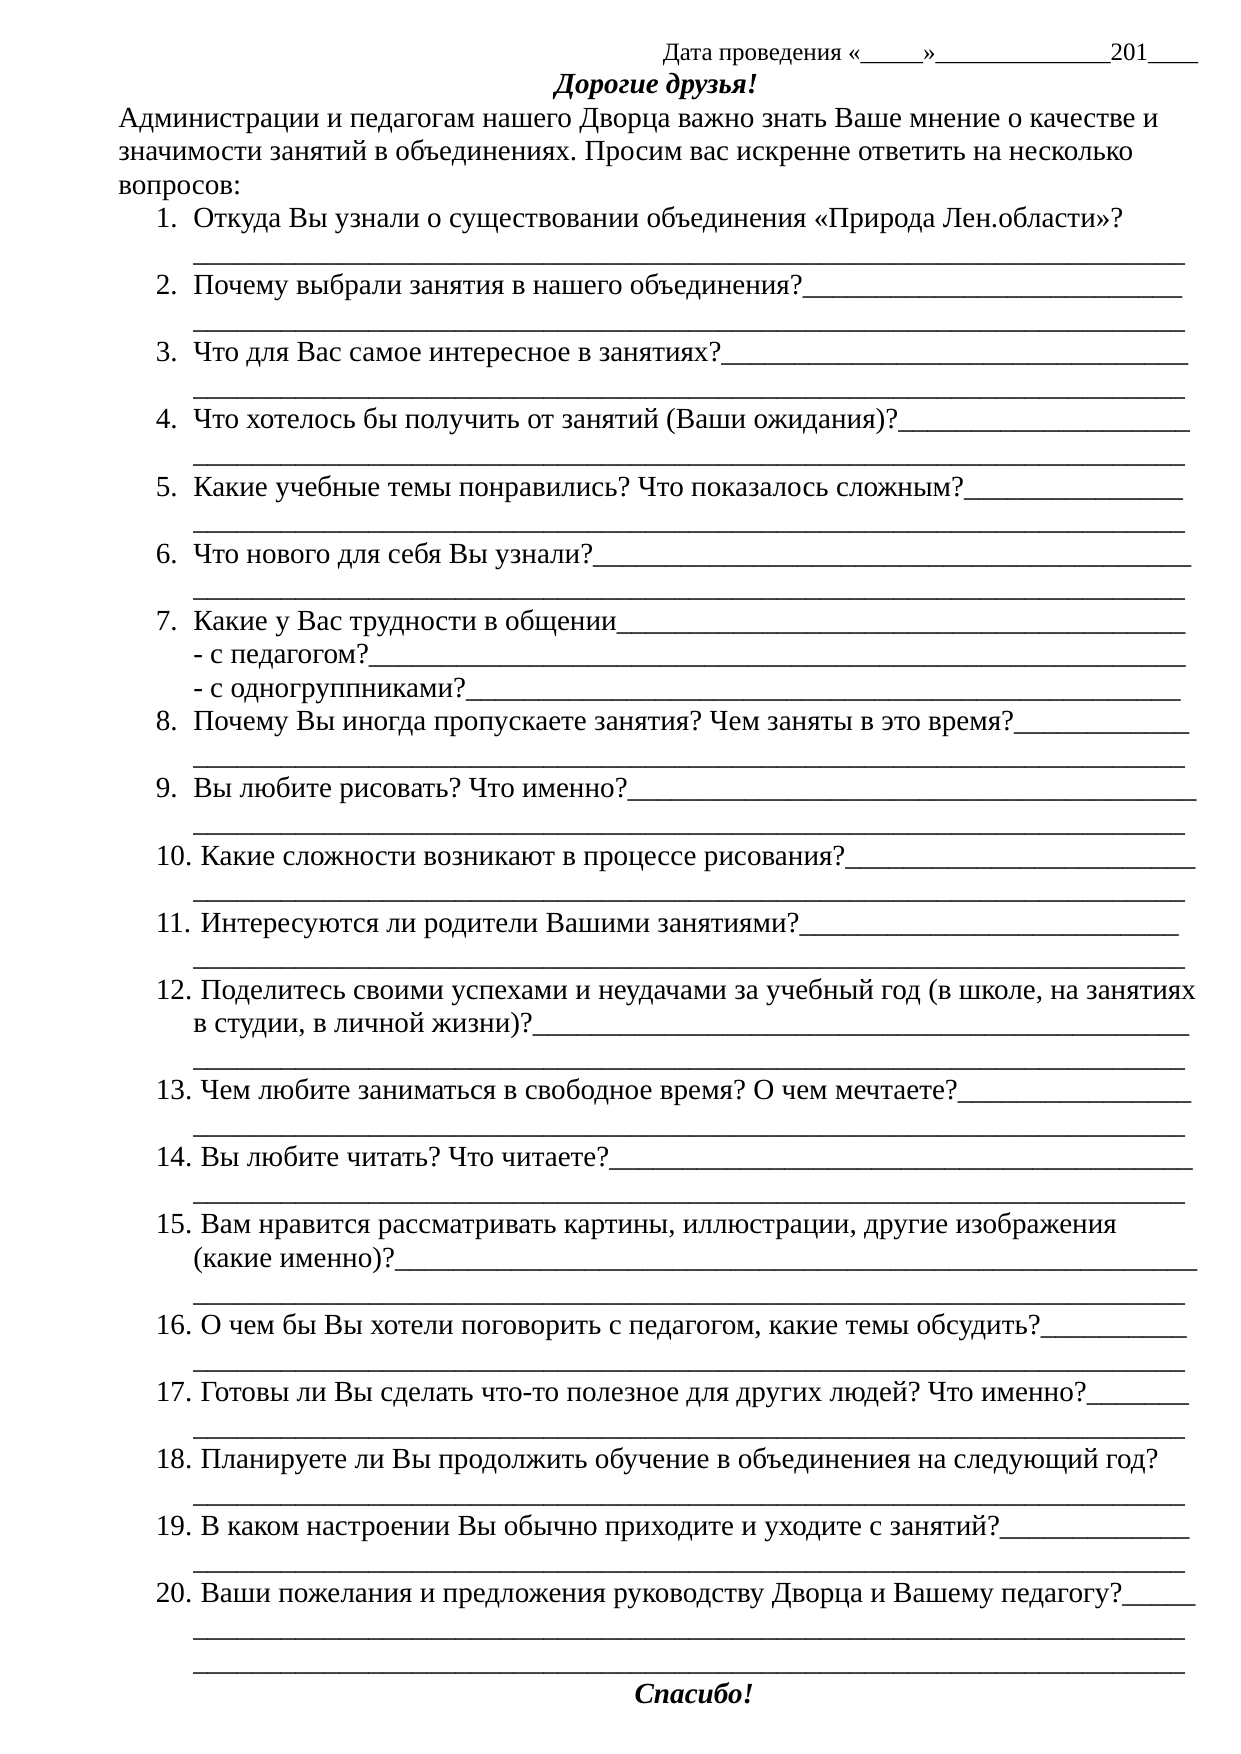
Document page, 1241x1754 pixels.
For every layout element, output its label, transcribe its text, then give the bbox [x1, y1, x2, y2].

list ____________________________________________________________________ [156, 1274, 1198, 1307]
list Ваши пожелания и предложения руководству Дворца и Вашему педагогу?_____ [156, 1576, 1198, 1609]
list - с одногруппниками?_________________________________________________ [156, 670, 1198, 703]
list Какие учебные темы понравились? Что показалось сложным?_______________ [156, 469, 1198, 502]
list О чем бы Вы хотели поговорить с педагогом, какие темы обсудить?__________ [156, 1307, 1198, 1341]
list Вам нравится рассматривать картины, иллюстрации, другие изображения (какие именно)?_______________________________________________________ [156, 1207, 1198, 1274]
list Вы любите рисовать? Что именно?_______________________________________ [156, 771, 1198, 804]
list Почему Вы иногда пропускаете занятия? Чем заняты в это время?____________ [156, 703, 1198, 737]
list ____________________________________________________________________ [156, 435, 1198, 469]
text Администрации и педагогам нашего Дворца важно знать Ваше мнение о качестве и значимости занятий в объединениях. Просим вас искренне ответить на несколько вопросов: [118, 100, 1198, 200]
list ____________________________________________________________________ [156, 737, 1198, 771]
list Спасибо! [156, 1676, 1198, 1710]
list Интересуются ли родители Вашими занятиями?__________________________ [156, 905, 1198, 938]
text Дата проведения «_____»______________201____ [118, 37, 1198, 66]
list ____________________________________________________________________ [156, 1173, 1198, 1207]
list ____________________________________________________________________ [156, 234, 1198, 267]
list Планируете ли Вы продолжить обучение в объединениея на следующий год? [156, 1441, 1198, 1475]
list ____________________________________________________________________ [156, 1039, 1198, 1072]
list Почему выбрали занятия в нашего объединения?__________________________ [156, 267, 1198, 301]
list ____________________________________________________________________ [156, 1609, 1198, 1643]
list ____________________________________________________________________ [156, 502, 1198, 536]
list - с педагогом?________________________________________________________ [156, 636, 1198, 670]
list Что хотелось бы получить от занятий (Ваши ожидания)?____________________ [156, 402, 1198, 435]
list Готовы ли Вы сделать что-то полезное для других людей? Что именно?_______ [156, 1374, 1198, 1408]
list Какие у Вас трудности в общении_______________________________________ [156, 603, 1198, 636]
list ____________________________________________________________________ [156, 871, 1198, 905]
list Что нового для себя Вы узнали?_________________________________________ [156, 536, 1198, 569]
list ____________________________________________________________________ [156, 1408, 1198, 1441]
list Что для Вас самое интересное в занятиях?________________________________ [156, 334, 1198, 368]
list ____________________________________________________________________ [156, 1542, 1198, 1576]
list Какие сложности возникают в процессе рисования?________________________ [156, 838, 1198, 871]
list В каком настроении Вы обычно приходите и уходите с занятий?_____________ [156, 1508, 1198, 1542]
list ____________________________________________________________________ [156, 1475, 1198, 1508]
list ____________________________________________________________________ [156, 301, 1198, 334]
list ____________________________________________________________________ [156, 368, 1198, 402]
list ____________________________________________________________________ [156, 569, 1198, 603]
list Чем любите заниматься в свободное время? О чем мечтаете?________________ [156, 1072, 1198, 1106]
list ____________________________________________________________________ [156, 1106, 1198, 1139]
list ____________________________________________________________________ [156, 938, 1198, 972]
list ____________________________________________________________________ [156, 1643, 1198, 1676]
list Поделитесь своими успехами и неудачами за учебный год (в школе, на занятиях в студии, в личной жизни)?_____________________________________________ [156, 972, 1198, 1039]
list ____________________________________________________________________ [156, 804, 1198, 838]
list ____________________________________________________________________ [156, 1341, 1198, 1374]
list Откуда Вы узнали о существовании объединения «Природа Лен.области»? [156, 200, 1198, 234]
list Вы любите читать? Что читаете?________________________________________ [156, 1139, 1198, 1173]
text Дорогие друзья! [118, 66, 1198, 100]
